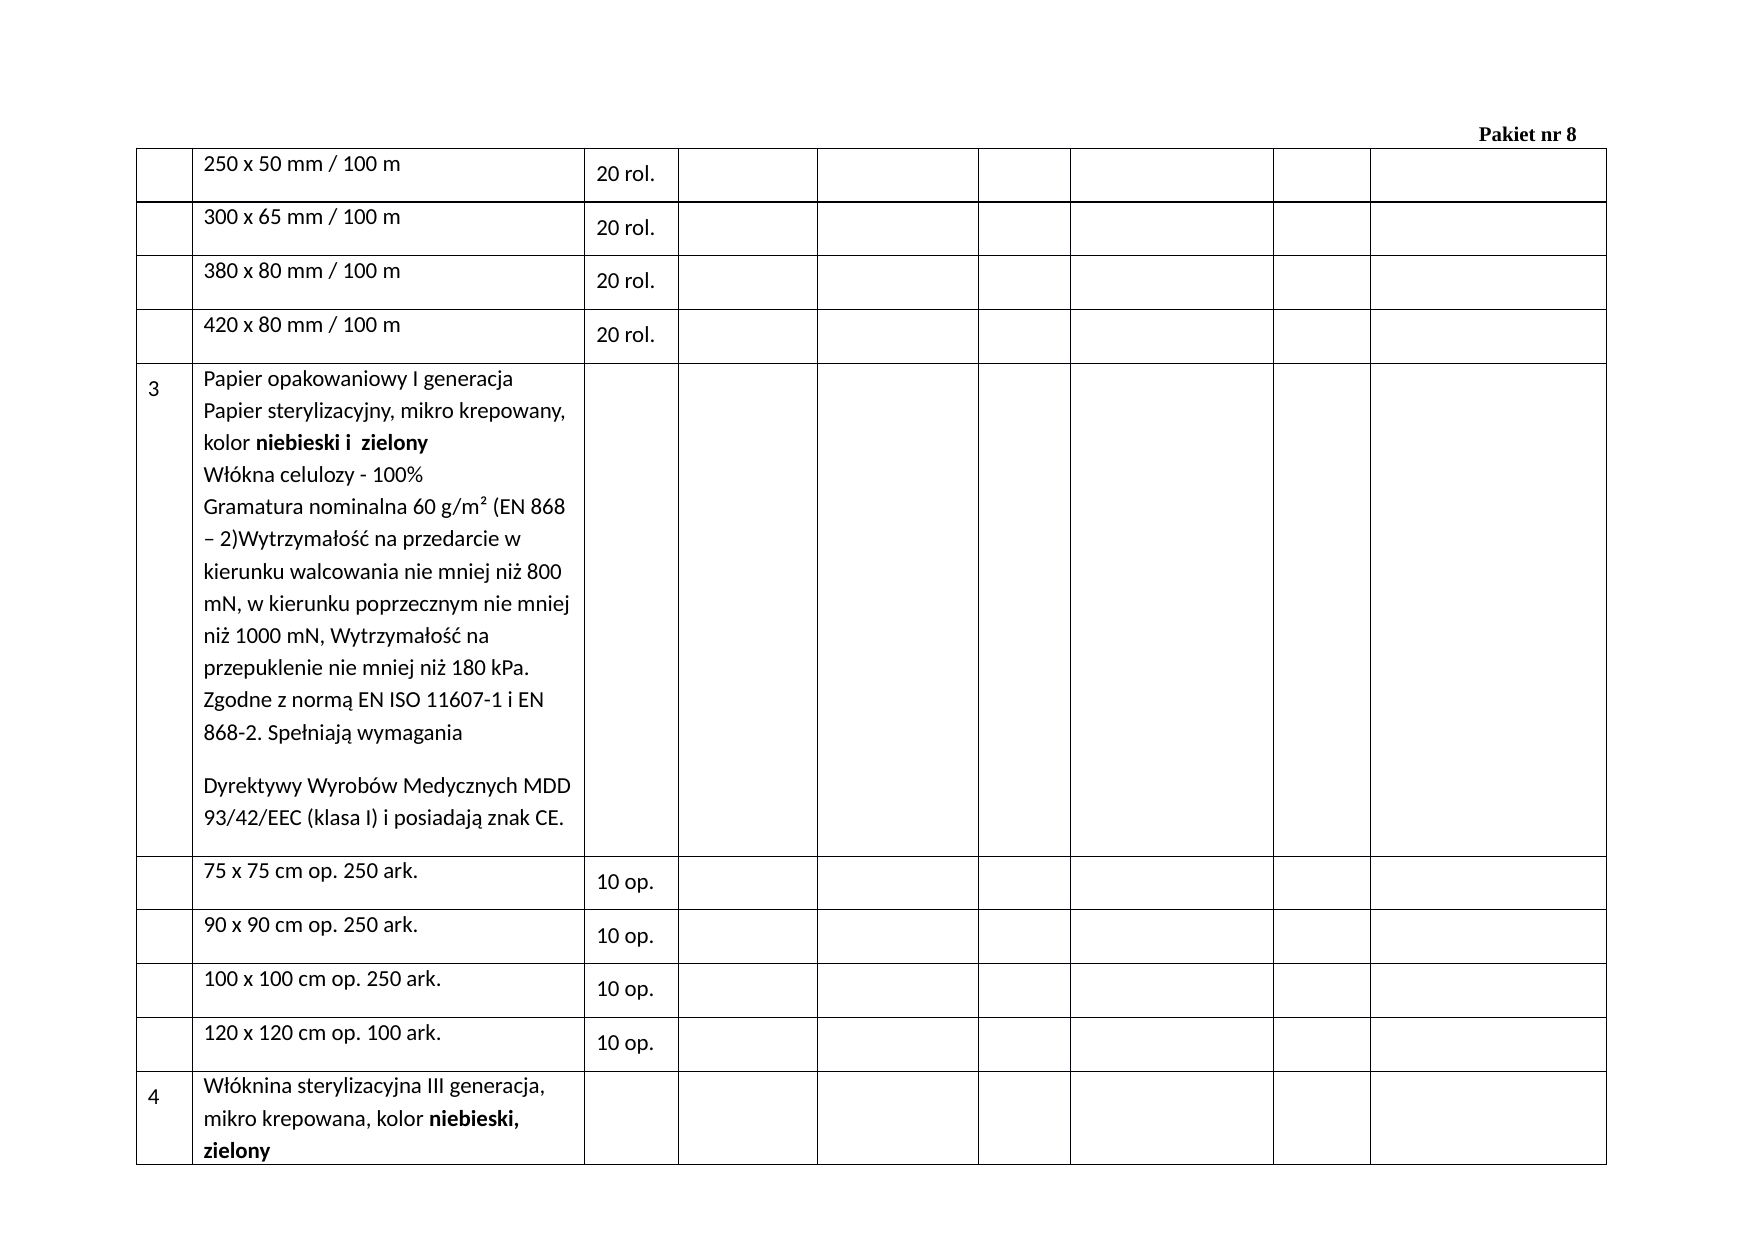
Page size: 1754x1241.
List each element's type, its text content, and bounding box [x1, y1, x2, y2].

table_cell [818, 964, 978, 1017]
table_cell 4 [137, 1072, 192, 1164]
table_cell [818, 364, 978, 856]
table_cell Włóknina sterylizacyjna III generacja, mikro krepowana, kolor niebieski, zielony [193, 1072, 584, 1164]
table_cell [137, 910, 192, 963]
table_cell [1071, 1072, 1273, 1164]
table_cell 420 x 80 mm / 100 m [193, 310, 584, 363]
table_cell 20 rol. [585, 149, 678, 201]
table_cell [1071, 964, 1273, 1017]
table_cell 10 op. [585, 857, 678, 909]
table_cell 20 rol. [585, 310, 678, 363]
table_cell [1274, 857, 1370, 909]
table_cell [818, 149, 978, 201]
table_cell [979, 857, 1070, 909]
table_cell [1071, 910, 1273, 963]
table_cell 75 x 75 cm op. 250 ark. [193, 857, 584, 909]
table_cell [1274, 910, 1370, 963]
table_cell [979, 364, 1070, 856]
table_cell [1371, 310, 1606, 363]
table_cell [818, 1018, 978, 1071]
table_cell [1274, 1072, 1370, 1164]
table_cell [137, 203, 192, 255]
table_cell [1371, 1072, 1606, 1164]
table_cell [1371, 1018, 1606, 1071]
table_cell [137, 256, 192, 309]
table_cell 100 x 100 cm op. 250 ark. [193, 964, 584, 1017]
table_cell [1371, 910, 1606, 963]
table_cell [1071, 1018, 1273, 1071]
table_cell [979, 149, 1070, 201]
table_cell [979, 256, 1070, 309]
table_cell [1274, 149, 1370, 201]
table_cell [137, 149, 192, 201]
table_cell [137, 857, 192, 909]
table_cell [1071, 149, 1273, 201]
table_cell [1071, 203, 1273, 255]
table_cell 90 x 90 cm op. 250 ark. [193, 910, 584, 963]
table_cell 300 x 65 mm / 100 m [193, 203, 584, 255]
table_cell [1371, 964, 1606, 1017]
table_cell [585, 364, 678, 856]
table_cell [1371, 364, 1606, 856]
table_cell [1274, 310, 1370, 363]
table_cell [137, 310, 192, 363]
table_cell [818, 1072, 978, 1164]
table_cell [679, 149, 817, 201]
table_cell [137, 964, 192, 1017]
table_cell [679, 1018, 817, 1071]
table_cell 20 rol. [585, 203, 678, 255]
table_cell [979, 310, 1070, 363]
table_cell [818, 310, 978, 363]
table_cell [1071, 364, 1273, 856]
table_cell [679, 203, 817, 255]
table_cell [679, 910, 817, 963]
table_cell [1371, 149, 1606, 201]
table_cell [1274, 1018, 1370, 1071]
table_cell 380 x 80 mm / 100 m [193, 256, 584, 309]
table_cell Papier opakowaniowy I generacja Papier sterylizacyjny, mikro krepowany, kolor niebieski i zielony Włókna celulozy - 100% Gramatura nominalna 60 g/m² (EN 868 – 2)Wytrzymałość na przedarcie w kierunku walcowania nie mniej niż 800 mN, w kierunku poprzecznym nie mniej niż 1000 mN, Wytrzymałość na przepuklenie nie mniej niż 180 kPa. Zgodne z normą EN ISO 11607-1 i EN 868-2. Spełniają wymagania Dyrektywy Wyrobów Medycznych MDD 93/42/EEC (klasa I) i posiadają znak CE. [193, 364, 584, 856]
table_cell [1274, 364, 1370, 856]
table_cell [818, 203, 978, 255]
table_cell [1371, 256, 1606, 309]
table_cell [1274, 203, 1370, 255]
table_cell [979, 910, 1070, 963]
table_cell 120 x 120 cm op. 100 ark. [193, 1018, 584, 1071]
table_cell 10 op. [585, 910, 678, 963]
table_cell [679, 1072, 817, 1164]
table_cell [818, 256, 978, 309]
table_cell [679, 364, 817, 856]
table_cell [1071, 857, 1273, 909]
table_cell [1274, 256, 1370, 309]
table_cell 250 x 50 mm / 100 m [193, 149, 584, 201]
table_cell 10 op. [585, 964, 678, 1017]
table_cell [679, 964, 817, 1017]
table_cell [1371, 203, 1606, 255]
table_cell [1071, 310, 1273, 363]
table_cell [818, 910, 978, 963]
table_cell [679, 310, 817, 363]
table_cell [1071, 256, 1273, 309]
table_cell [979, 1072, 1070, 1164]
table_cell 20 rol. [585, 256, 678, 309]
table_cell [979, 964, 1070, 1017]
table_cell [585, 1072, 678, 1164]
table_cell 3 [137, 364, 192, 856]
table_cell [1371, 857, 1606, 909]
table_cell [137, 1018, 192, 1071]
table_cell [679, 857, 817, 909]
table_cell [679, 256, 817, 309]
table_cell 10 op. [585, 1018, 678, 1071]
table_cell [979, 203, 1070, 255]
table_cell [1274, 964, 1370, 1017]
table_cell [979, 1018, 1070, 1071]
table_cell [818, 857, 978, 909]
